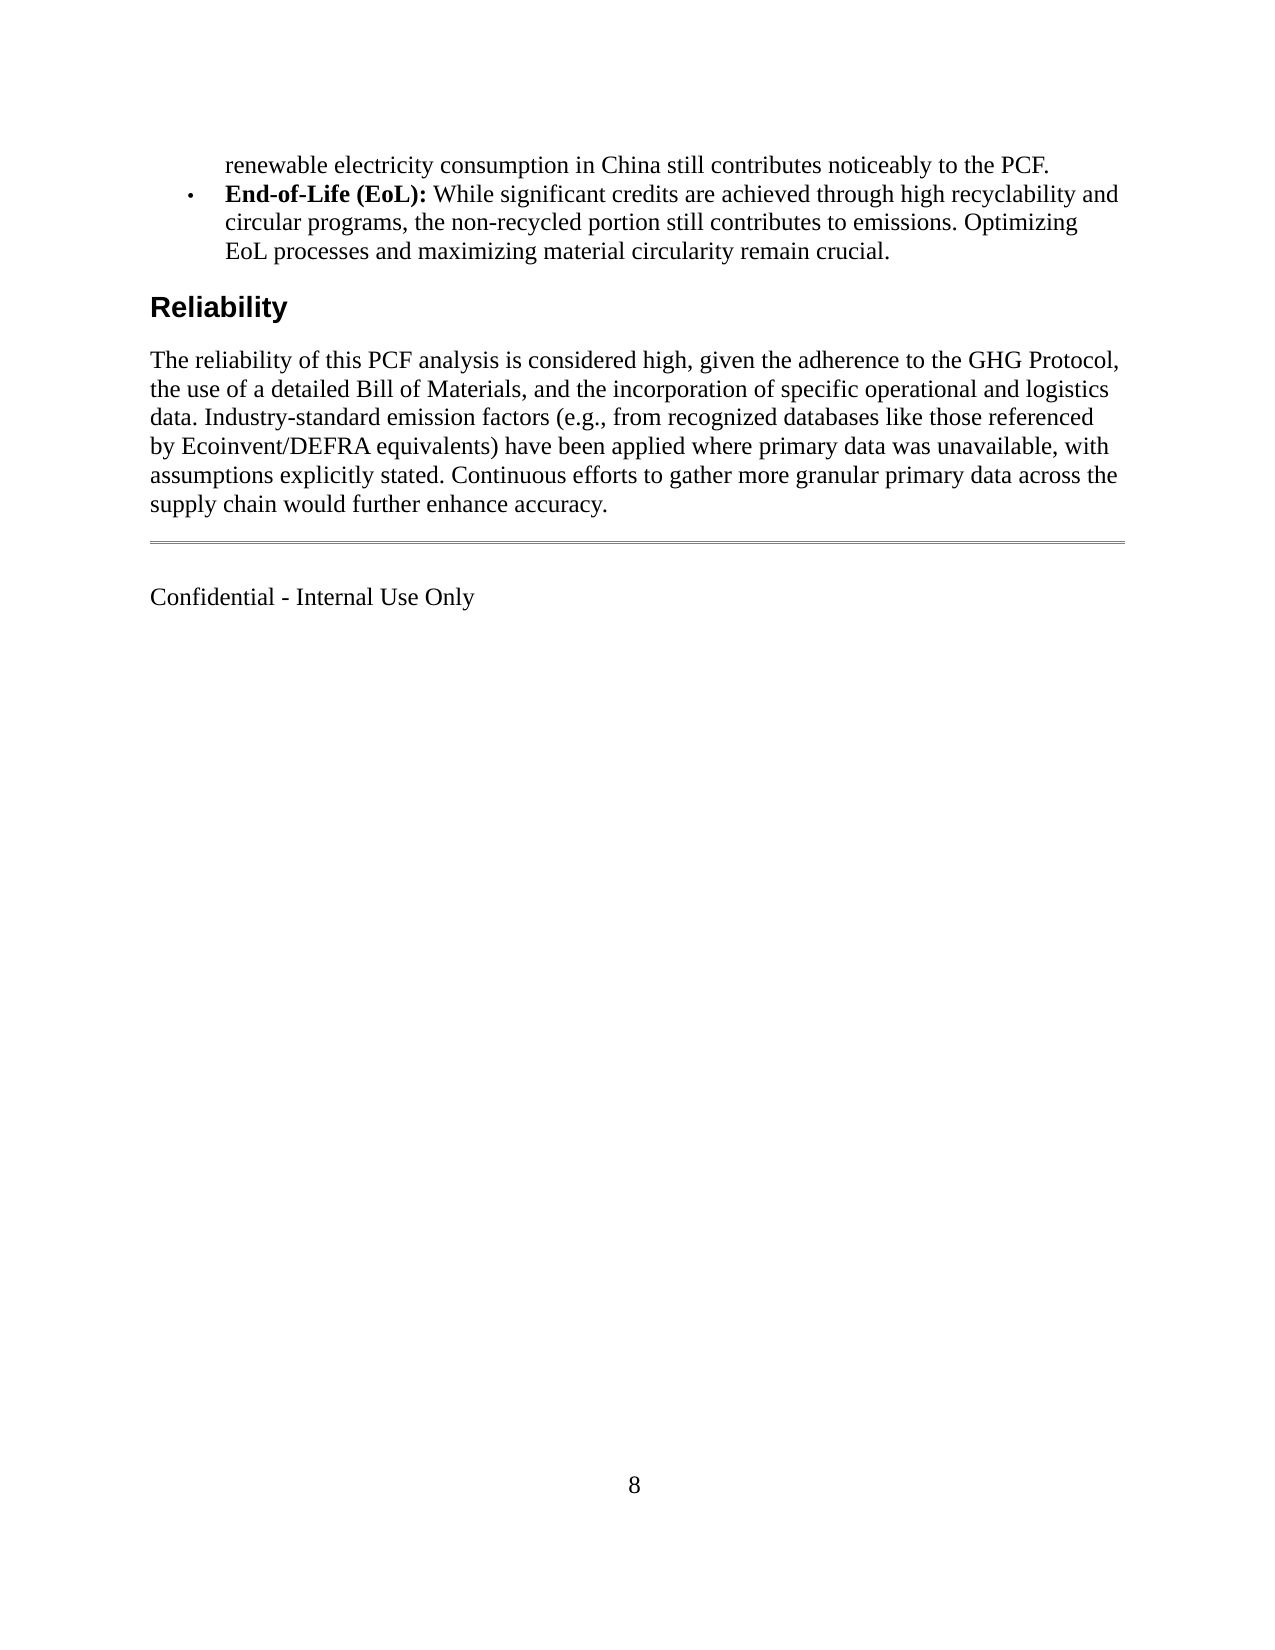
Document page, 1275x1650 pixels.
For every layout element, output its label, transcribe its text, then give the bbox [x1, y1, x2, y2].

text Confidential - Internal Use Only [150, 582, 1125, 610]
text The reliability of this PCF analysis is considered high, given the adherence to the GHG Protocol, the use of a detailed Bill of Materials, and the incorporation of specific operational and logistics data. Industry-standard emission factors (e.g., from recognized databases like those referenced by Ecoinvent/DEFRA equivalents) have been applied where primary data was unavailable, with assumptions explicitly stated. Continuous efforts to gather more granular primary data across the supply chain would further enhance accuracy. [150, 345, 1125, 517]
list End-of-Life (EoL): While significant credits are achieved through high recyclability and circular programs, the non-recycled portion still contributes to emissions. Optimizing EoL processes and maximizing material circularity remain crucial. [187, 179, 1125, 265]
subtitle Reliability [150, 290, 1125, 323]
list renewable electricity consumption in China still contributes noticeably to the PCF. [187, 150, 1125, 179]
